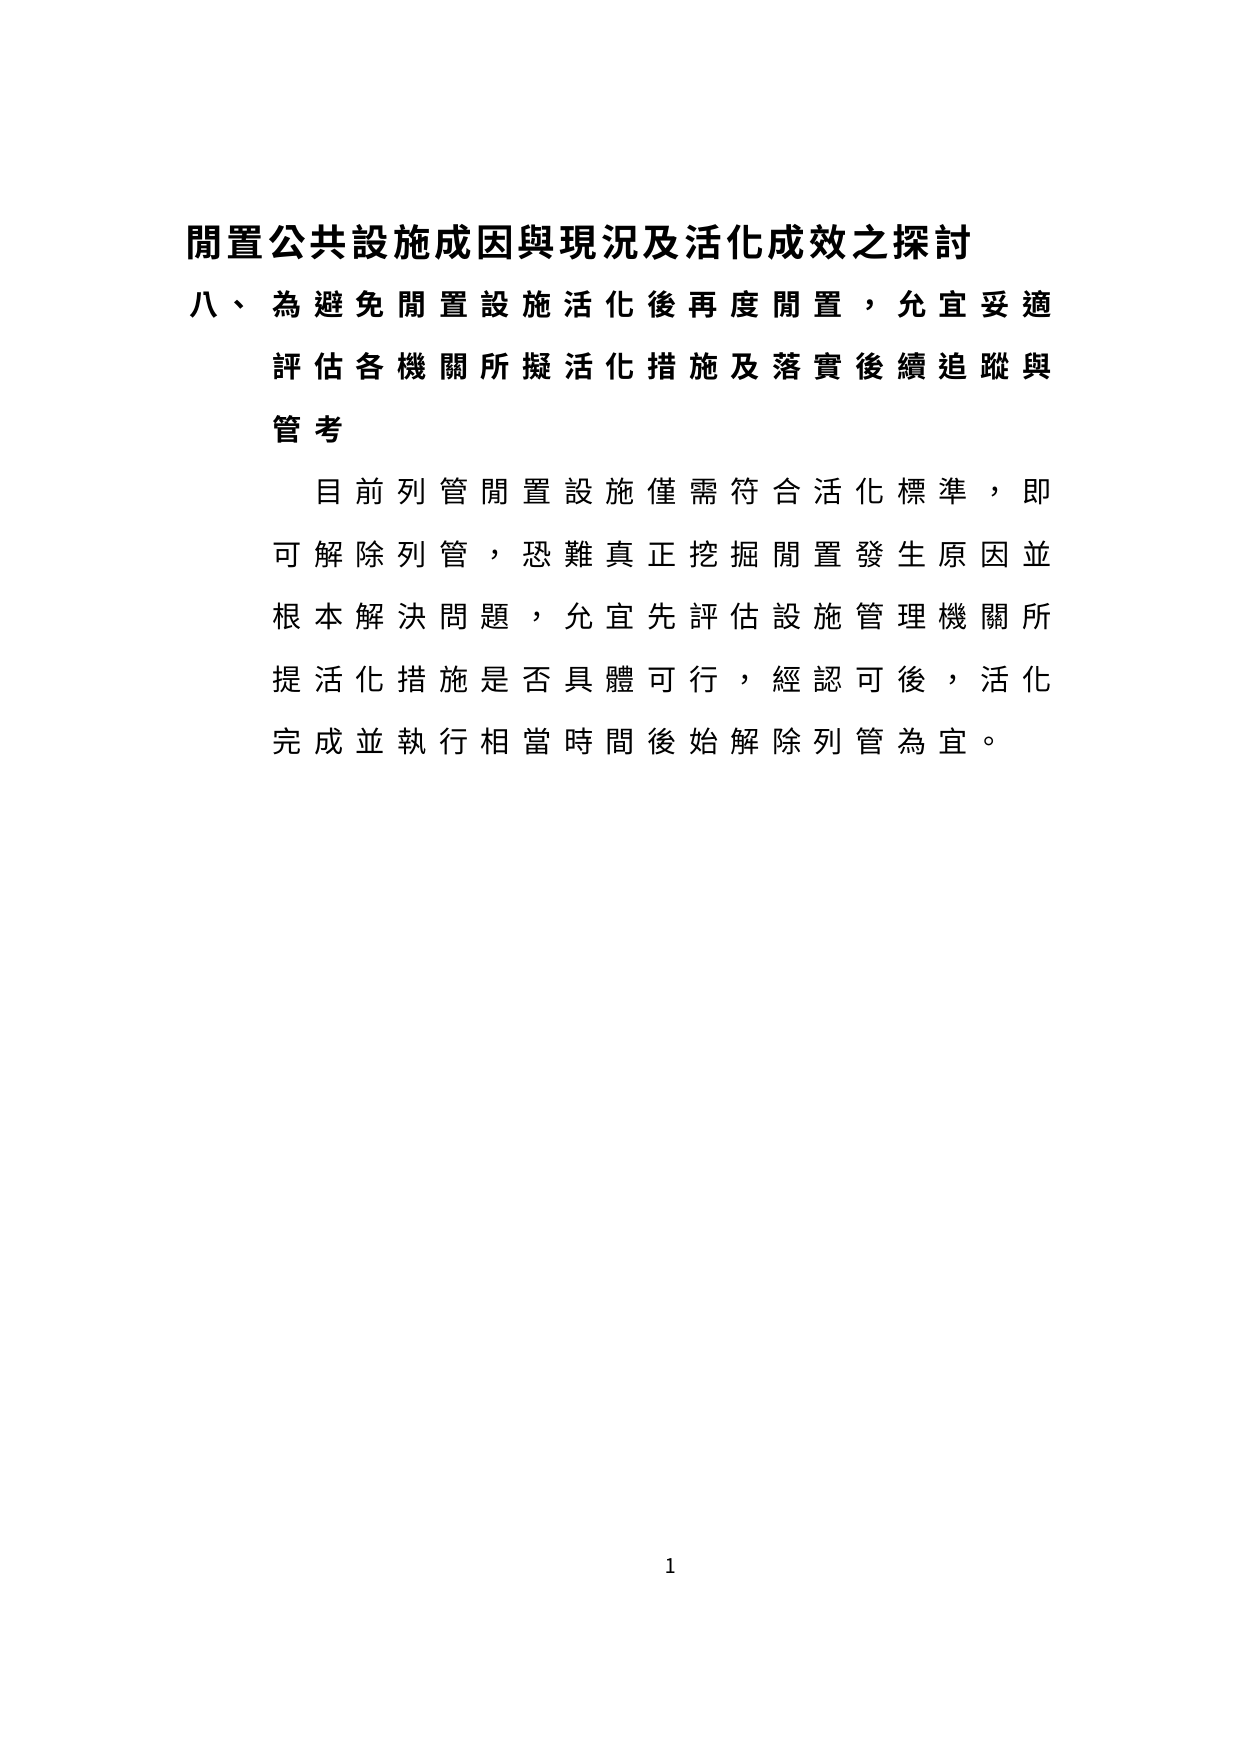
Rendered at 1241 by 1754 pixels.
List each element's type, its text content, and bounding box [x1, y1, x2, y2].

text 八、為避免閒置設施活化後再度閒置，允宜妥適評估各機關所擬活化措施及落實後續追蹤與管考 [183, 261, 1058, 448]
text 目前列管閒置設施僅需符合活化標準，即可解除列管，恐難真正挖掘閒置發生原因並根本解決問題，允宜先評估設施管理機關所提活化措施是否具體可行，經認可後，活化完成並執行相當時間後始解除列管為宜。 [242, 448, 1058, 761]
text 閒置公共設施成因與現況及活化成效之探討 [183, 198, 1058, 261]
